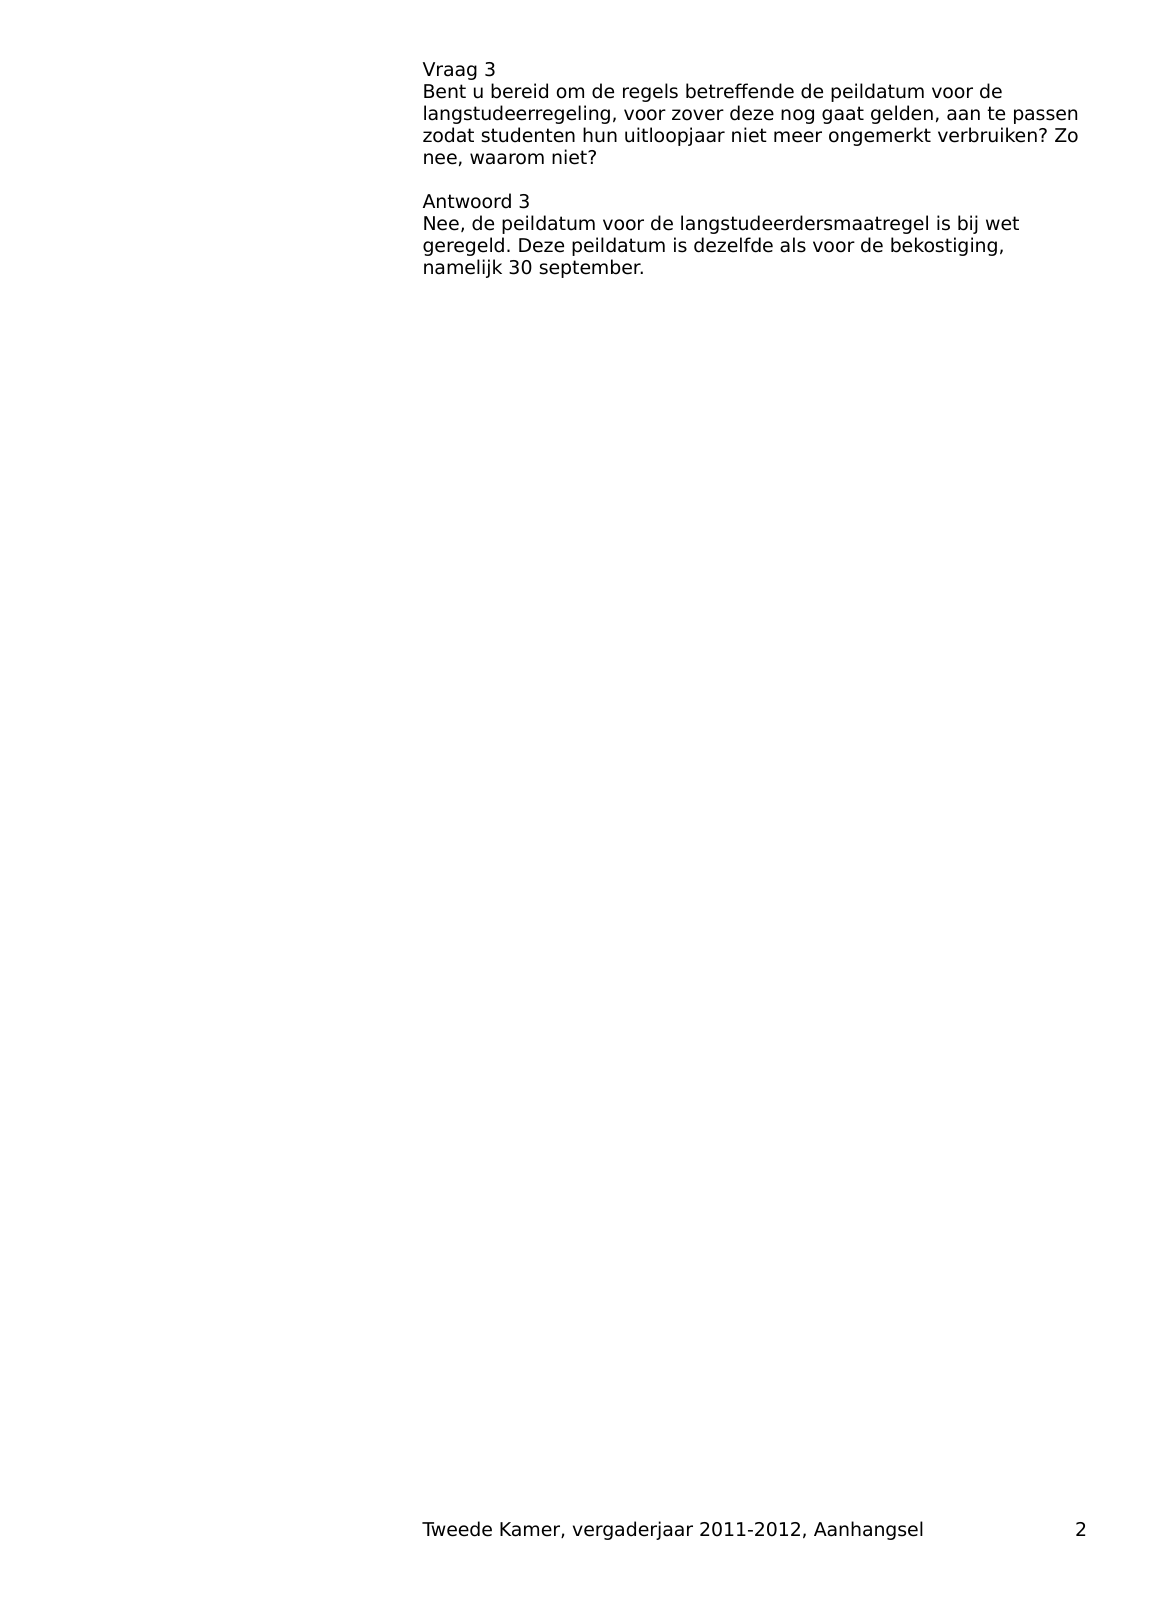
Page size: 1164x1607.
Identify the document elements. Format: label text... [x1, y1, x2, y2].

text Antwoord 3 [422, 191, 1087, 213]
text Nee, de peildatum voor de langstudeerdersmaatregel is bij wet geregeld. Deze peildatum is dezelfde als voor de bekostiging, namelijk 30 september. [422, 213, 1087, 279]
text Vraag 3 [422, 59, 1087, 81]
text Bent u bereid om de regels betreffende de peildatum voor de langstudeerregeling, voor zover deze nog gaat gelden, aan te passen zodat studenten hun uitloopjaar niet meer ongemerkt verbruiken? Zo nee, waarom niet? [422, 81, 1087, 169]
